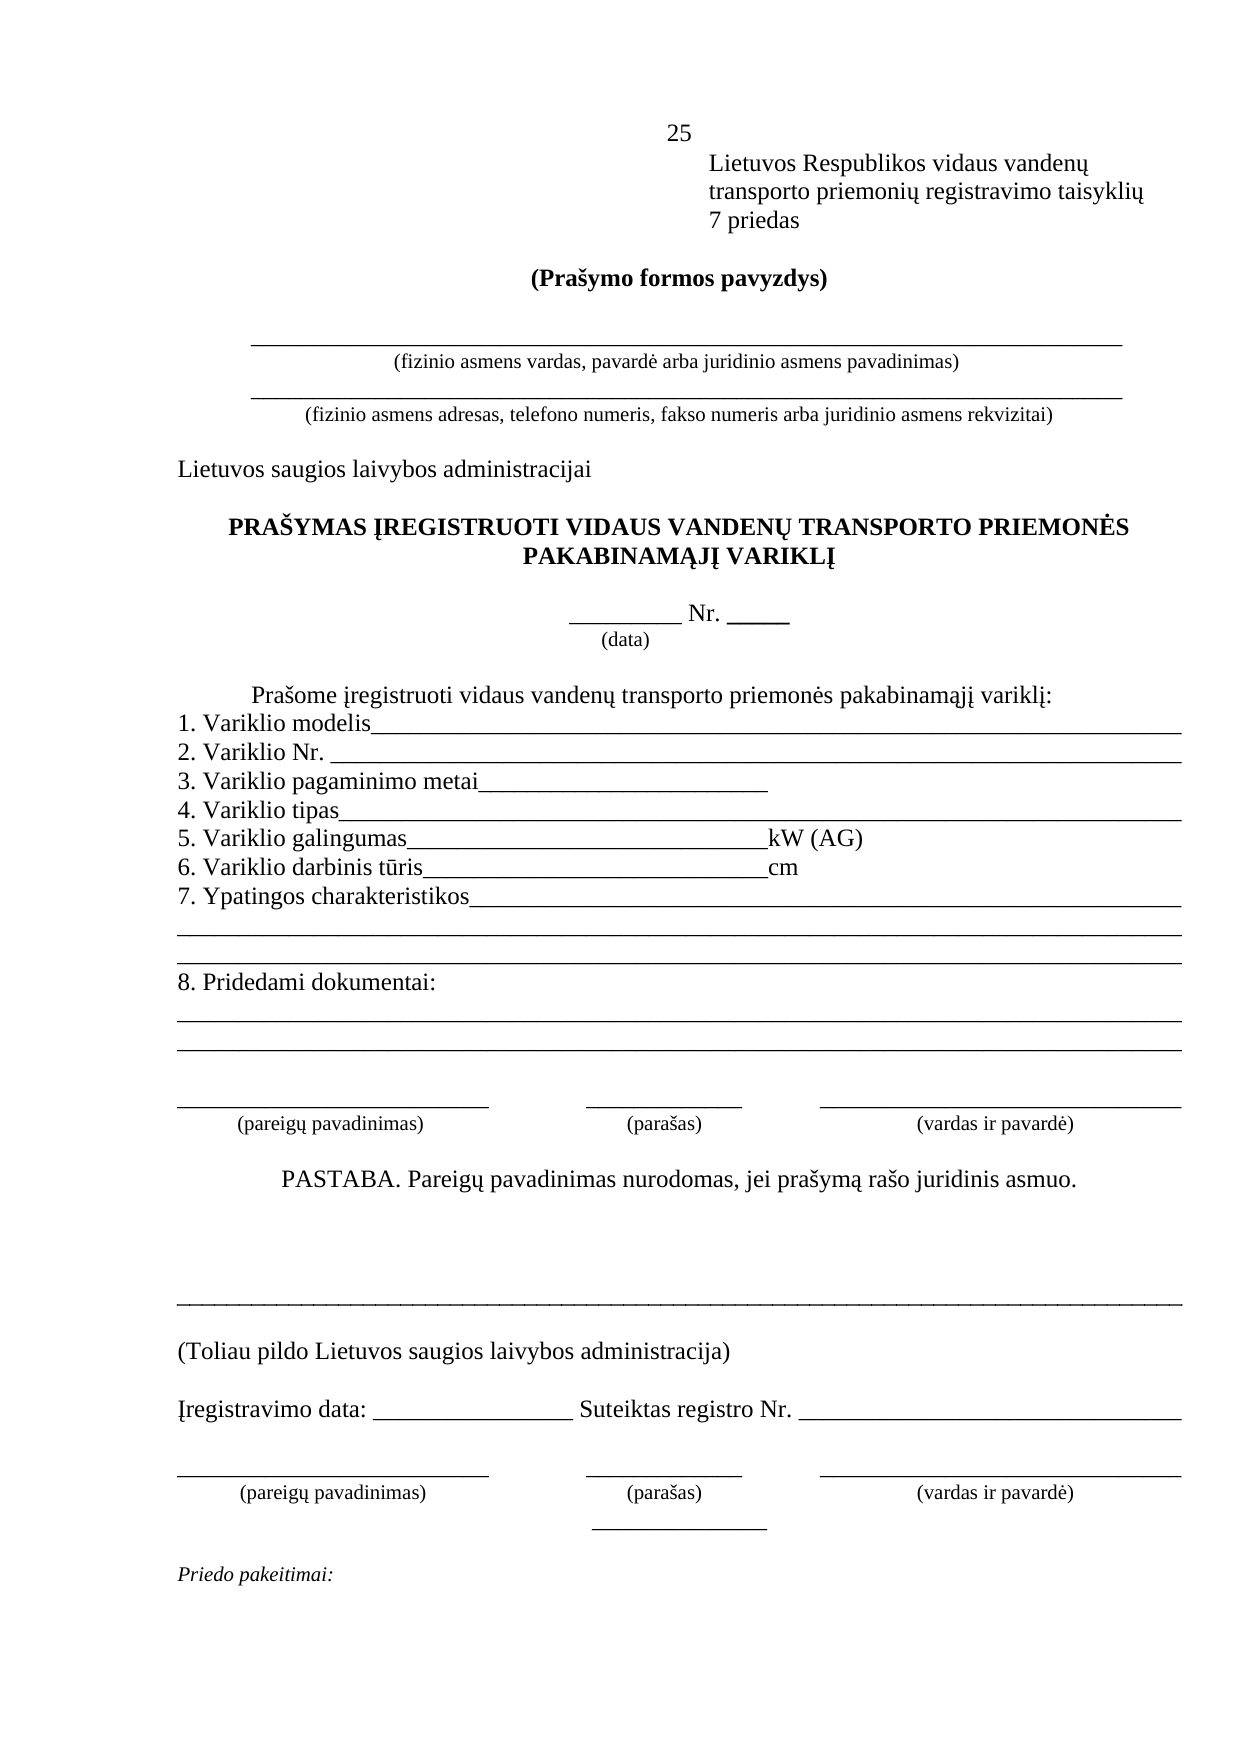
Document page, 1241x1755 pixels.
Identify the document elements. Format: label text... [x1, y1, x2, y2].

text 5. Variklio galingumas kW (AG) [177, 823, 1181, 852]
text 6. Variklio darbinis tūris cm [177, 852, 1181, 881]
text (pareigų pavadinimas) (parašas) (vardas ir pavardė) [177, 1111, 1181, 1135]
text 1. Variklio modelis [177, 708, 1181, 737]
text transporto priemonių registravimo taisyklių [177, 176, 1181, 205]
text 8. Pridedami dokumentai: [177, 967, 1181, 996]
text PRAŠYMAS ĮREGISTRUOTI VIDAUS VANDENŲ TRANSPORTO PRIEMONĖS PAKABINAMĄJĮ VARIKLĮ [177, 512, 1181, 569]
text 2. Variklio Nr. [177, 737, 1181, 766]
text _________ Nr. _____ [177, 598, 1181, 627]
text (data) [177, 627, 1181, 651]
text 3. Variklio pagaminimo metai [177, 766, 1181, 795]
text Įregistravimo data: ________________ Suteiktas registro Nr. [177, 1394, 1181, 1423]
text Priedo pakeitimai: [177, 1562, 1181, 1586]
text (fizinio asmens adresas, telefono numeris, fakso numeris arba juridinio asmens rekvizitai) [177, 402, 1181, 426]
text (pareigų pavadinimas) (parašas) (vardas ir pavardė) [177, 1480, 1181, 1504]
text ______________ [177, 1504, 1181, 1533]
text 7. Ypatingos charakteristikos [177, 881, 1181, 910]
text (Toliau pildo Lietuvos saugios laivybos administracija) [177, 1336, 1181, 1365]
text Lietuvos saugios laivybos administracijai [177, 454, 1181, 483]
text PASTABA. Pareigų pavadinimas nurodomas, jei prašymą rašo juridinis asmuo. [177, 1164, 1181, 1193]
text Lietuvos Respublikos vidaus vandenų [709, 148, 1181, 176]
text 4. Variklio tipas [177, 795, 1181, 823]
text Prašome įregistruoti vidaus vandenų transporto priemonės pakabinamąjį variklį: [177, 680, 1181, 708]
text (Prašymo formos pavyzdys) [177, 263, 1181, 291]
text 7 priedas [177, 205, 1181, 234]
text (fizinio asmens vardas, pavardė arba juridinio asmens pavadinimas) [177, 349, 1181, 373]
